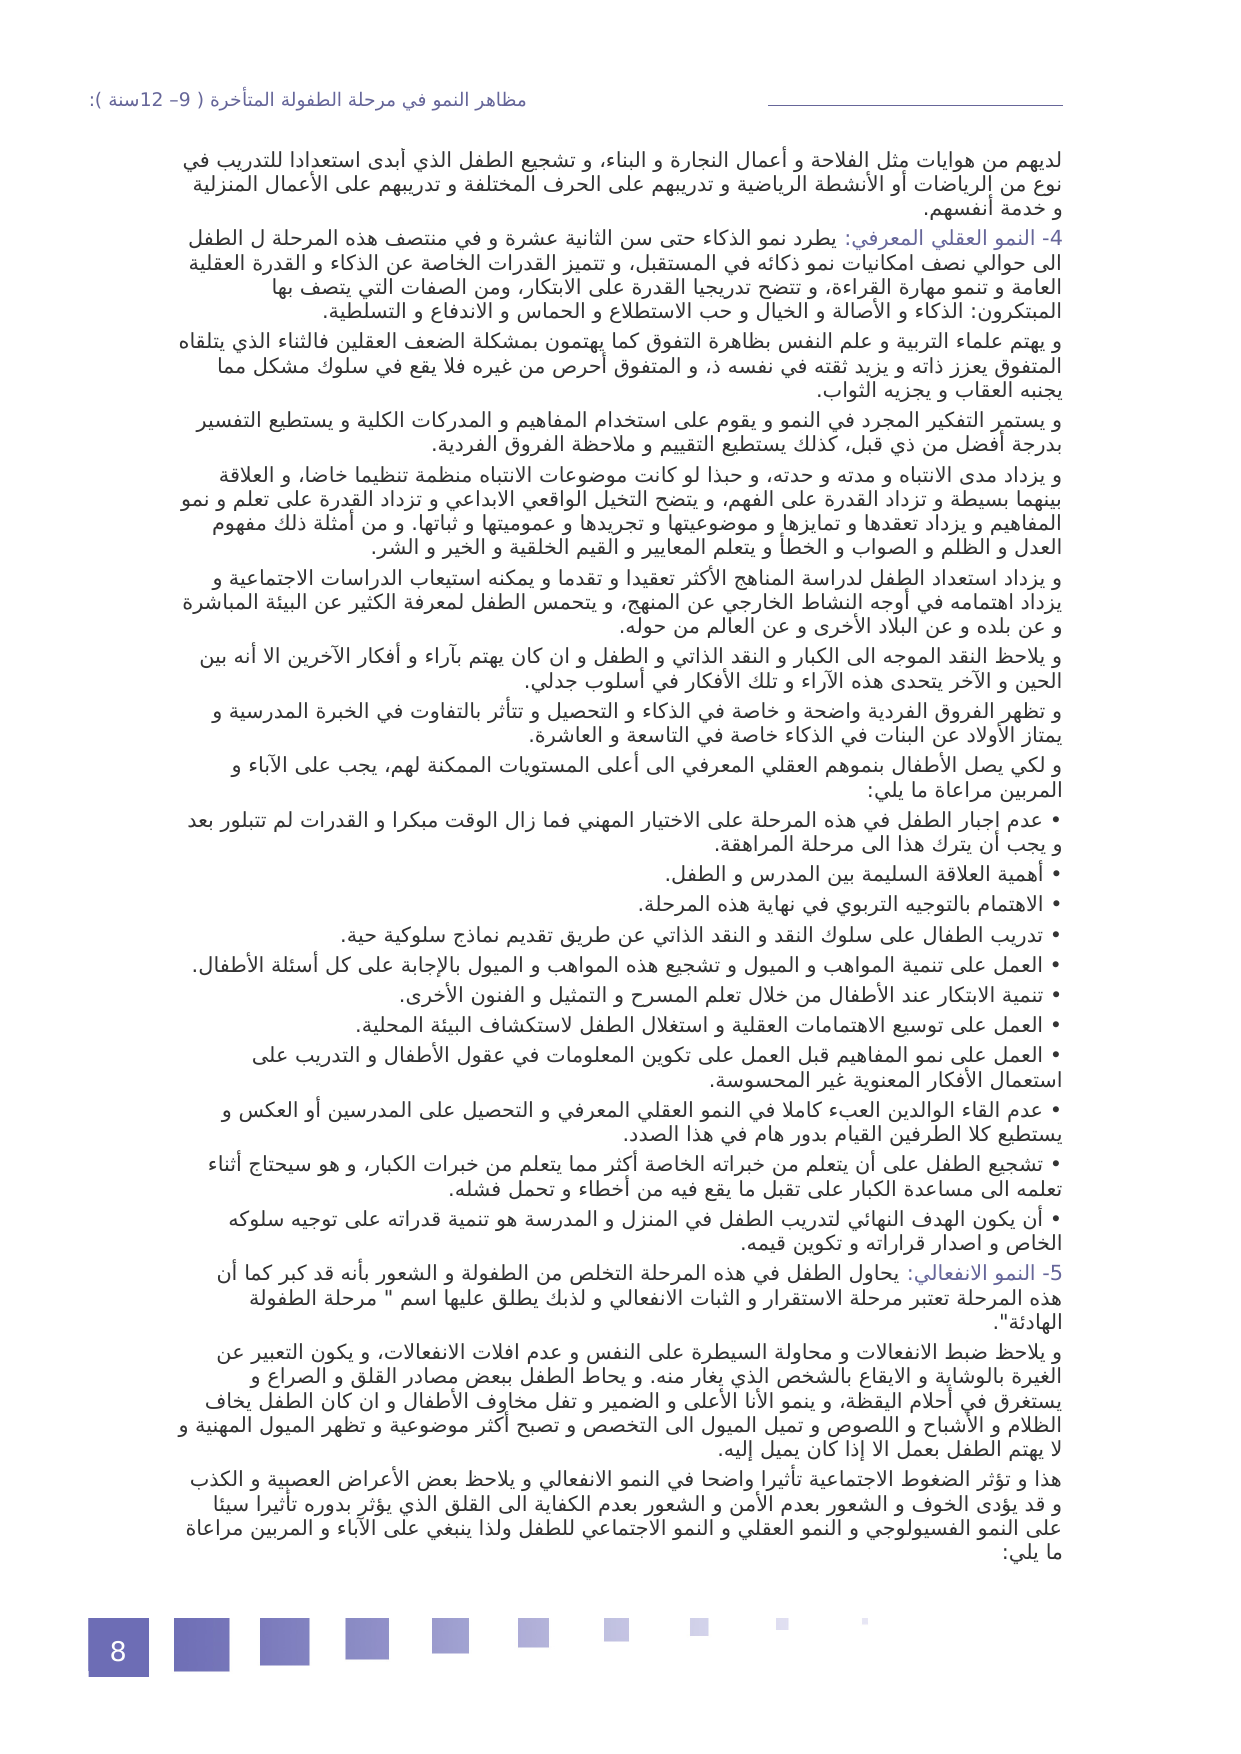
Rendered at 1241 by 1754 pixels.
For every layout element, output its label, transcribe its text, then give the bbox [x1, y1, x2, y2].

text • الاهتمام بالتوجيه التربوي في نهاية هذه المرحلة. [177, 892, 1063, 917]
text • العمل على توسيع الاهتمامات العقلية و استغلال الطفل لاستكشاف البيئة المحلية. [177, 1013, 1063, 1038]
text و يهتم علماء التربية و علم النفس بظاهرة التفوق كما يهتمون بمشكلة الضعف العقلين فالثناء الذي يتلقاه المتفوق يعزز ذاته و يزيد ثقته في نفسه ذ، و المتفوق أحرص من غيره فلا يقع في سلوك مشكل مما يجنبه العقاب و يجزيه الثواب. [177, 329, 1063, 402]
text • أهمية العلاقة السليمة بين المدرس و الطفل. [177, 862, 1063, 887]
text و يلاحظ ضبط الانفعالات و محاولة السيطرة على النفس و عدم افلات الانفعالات، و يكون التعبير عن الغيرة بالوشاية و الايقاع بالشخص الذي يغار منه. و يحاط الطفل ببعض مصادر القلق و الصراع و يستغرق في أحلام اليقظة، و ينمو الأنا الأعلى و الضمير و تفل مخاوف الأطفال و ان كان الطفل يخاف الظلام و الأشباح و اللصوص و تميل الميول الى التخصص و تصبح أكثر موضوعية و تظهر الميول المهنية و لا يهتم الطفل بعمل الا إذا كان يميل إليه. [177, 1340, 1063, 1462]
text • العمل على نمو المفاهيم قبل العمل على تكوين المعلومات في عقول الأطفال و التدريب على استعمال الأفكار المعنوية غير المحسوسة. [177, 1043, 1063, 1092]
picture [88, 1618, 1063, 1677]
text • تشجيع الطفل على أن يتعلم من خبراته الخاصة أكثر مما يتعلم من خبرات الكبار، و هو سيحتاج أثناء تعلمه الى مساعدة الكبار على تقبل ما يقع فيه من أخطاء و تحمل فشله. [177, 1152, 1063, 1201]
text 5- النمو الانفعالي: يحاول الطفل في هذه المرحلة التخلص من الطفولة و الشعور بأنه قد كبر كما أن هذه المرحلة تعتبر مرحلة الاستقرار و الثبات الانفعالي و لذبك يطلق عليها اسم " مرحلة الطفولة الهادئة". [177, 1261, 1063, 1334]
text و يزداد مدى الانتباه و مدته و حدته، و حبذا لو كانت موضوعات الانتباه منظمة تنظيما خاضا، و العلاقة بينهما بسيطة و تزداد القدرة على الفهم، و يتضح التخيل الواقعي الابداعي و تزداد القدرة على تعلم و نمو المفاهيم و يزداد تعقدها و تمايزها و موضوعيتها و تجريدها و عموميتها و ثباتها. و من أمثلة ذلك مفهوم العدل و الظلم و الصواب و الخطأ و يتعلم المعايير و القيم الخلقية و الخير و الشر. [177, 463, 1063, 560]
text و لكي يصل الأطفال بنموهم العقلي المعرفي الى أعلى المستويات الممكنة لهم، يجب على الآباء و المربين مراعاة ما يلي: [177, 753, 1063, 802]
text • تنمية الابتكار عند الأطفال من خلال تعلم المسرح و التمثيل و الفنون الأخرى. [177, 983, 1063, 1007]
text هذا و تؤثر الضغوط الاجتماعية تأثيرا واضحا في النمو الانفعالي و يلاحظ بعض الأعراض العصبية و الكذب و قد يؤدى الخوف و الشعور بعدم الأمن و الشعور بعدم الكفاية الى القلق الذي يؤثر بدوره تأثيرا سيئا على النمو الفسيولوجي و النمو العقلي و النمو الاجتماعي للطفل ولذا ينبغي على الآباء و المربين مراعاة ما يلي: [177, 1467, 1063, 1564]
text • عدم اجبار الطفل في هذه المرحلة على الاختيار المهني فما زال الوقت مبكرا و القدرات لم تتبلور بعد و يجب أن يترك هذا الى مرحلة المراهقة. [177, 808, 1063, 856]
text و يزداد استعداد الطفل لدراسة المناهج الأكثر تعقيدا و تقدما و يمكنه استيعاب الدراسات الاجتماعية و يزداد اهتمامه في أوجه النشاط الخارجي عن المنهج، و يتحمس الطفل لمعرفة الكثير عن البيئة المباشرة و عن بلده و عن البلاد الأخرى و عن العالم من حوله. [177, 566, 1063, 638]
text • تدريب الطفال على سلوك النقد و النقد الذاتي عن طريق تقديم نماذج سلوكية حية. [177, 923, 1063, 947]
text و يستمر التفكير المجرد في النمو و يقوم على استخدام المفاهيم و المدركات الكلية و يستطيع التفسير بدرجة أفضل من ذي قبل، كذلك يستطيع التقييم و ملاحظة الفروق الفردية. [177, 408, 1063, 457]
text و يجب على المربين و الآباء استغلال هذه المرحلة في تدريب الأطفال على المهارات الحركية و تشجيع ما لديهم من هوايات مثل الفلاحة و أعمال النجارة و البناء، و تشجيع الطفل الذي أبدى استعدادا للتدريب في نوع من الرياضات أو الأنشطة الرياضية و تدريبهم على الحرف المختلفة و تدريبهم على الأعمال المنزلية و خدمة أنفسهم. [177, 124, 1063, 220]
text و يلاحظ النقد الموجه الى الكبار و النقد الذاتي و الطفل و ان كان يهتم بآراء و أفكار الآخرين الا أنه بين الحين و الآخر يتحدى هذه الآراء و تلك الأفكار في أسلوب جدلي. [177, 644, 1063, 693]
text • عدم القاء الوالدين العبء كاملا في النمو العقلي المعرفي و التحصيل على المدرسين أو العكس و يستطيع كلا الطرفين القيام بدور هام في هذا الصدد. [177, 1098, 1063, 1147]
text • العمل على تنمية المواهب و الميول و تشجيع هذه المواهب و الميول بالإجابة على كل أسئلة الأطفال. [177, 953, 1063, 977]
text و تظهر الفروق الفردية واضحة و خاصة في الذكاء و التحصيل و تتأثر بالتفاوت في الخبرة المدرسية و يمتاز الأولاد عن البنات في الذكاء خاصة في التاسعة و العاشرة. [177, 699, 1063, 747]
text • أن يكون الهدف النهائي لتدريب الطفل في المنزل و المدرسة هو تنمية قدراته على توجيه سلوكه الخاص و اصدار قراراته و تكوين قيمه. [177, 1207, 1063, 1256]
text 4- النمو العقلي المعرفي: يطرد نمو الذكاء حتى سن الثانية عشرة و في منتصف هذه المرحلة ل الطفل الى حوالي نصف امكانيات نمو ذكائه في المستقبل، و تتميز القدرات الخاصة عن الذكاء و القدرة العقلية العامة و تنمو مهارة القراءة، و تتضح تدريجيا القدرة على الابتكار، ومن الصفات التي يتصف بها المبتكرون: الذكاء و الأصالة و الخيال و حب الاستطلاع و الحماس و الاندفاع و التسلطية. [177, 226, 1063, 323]
